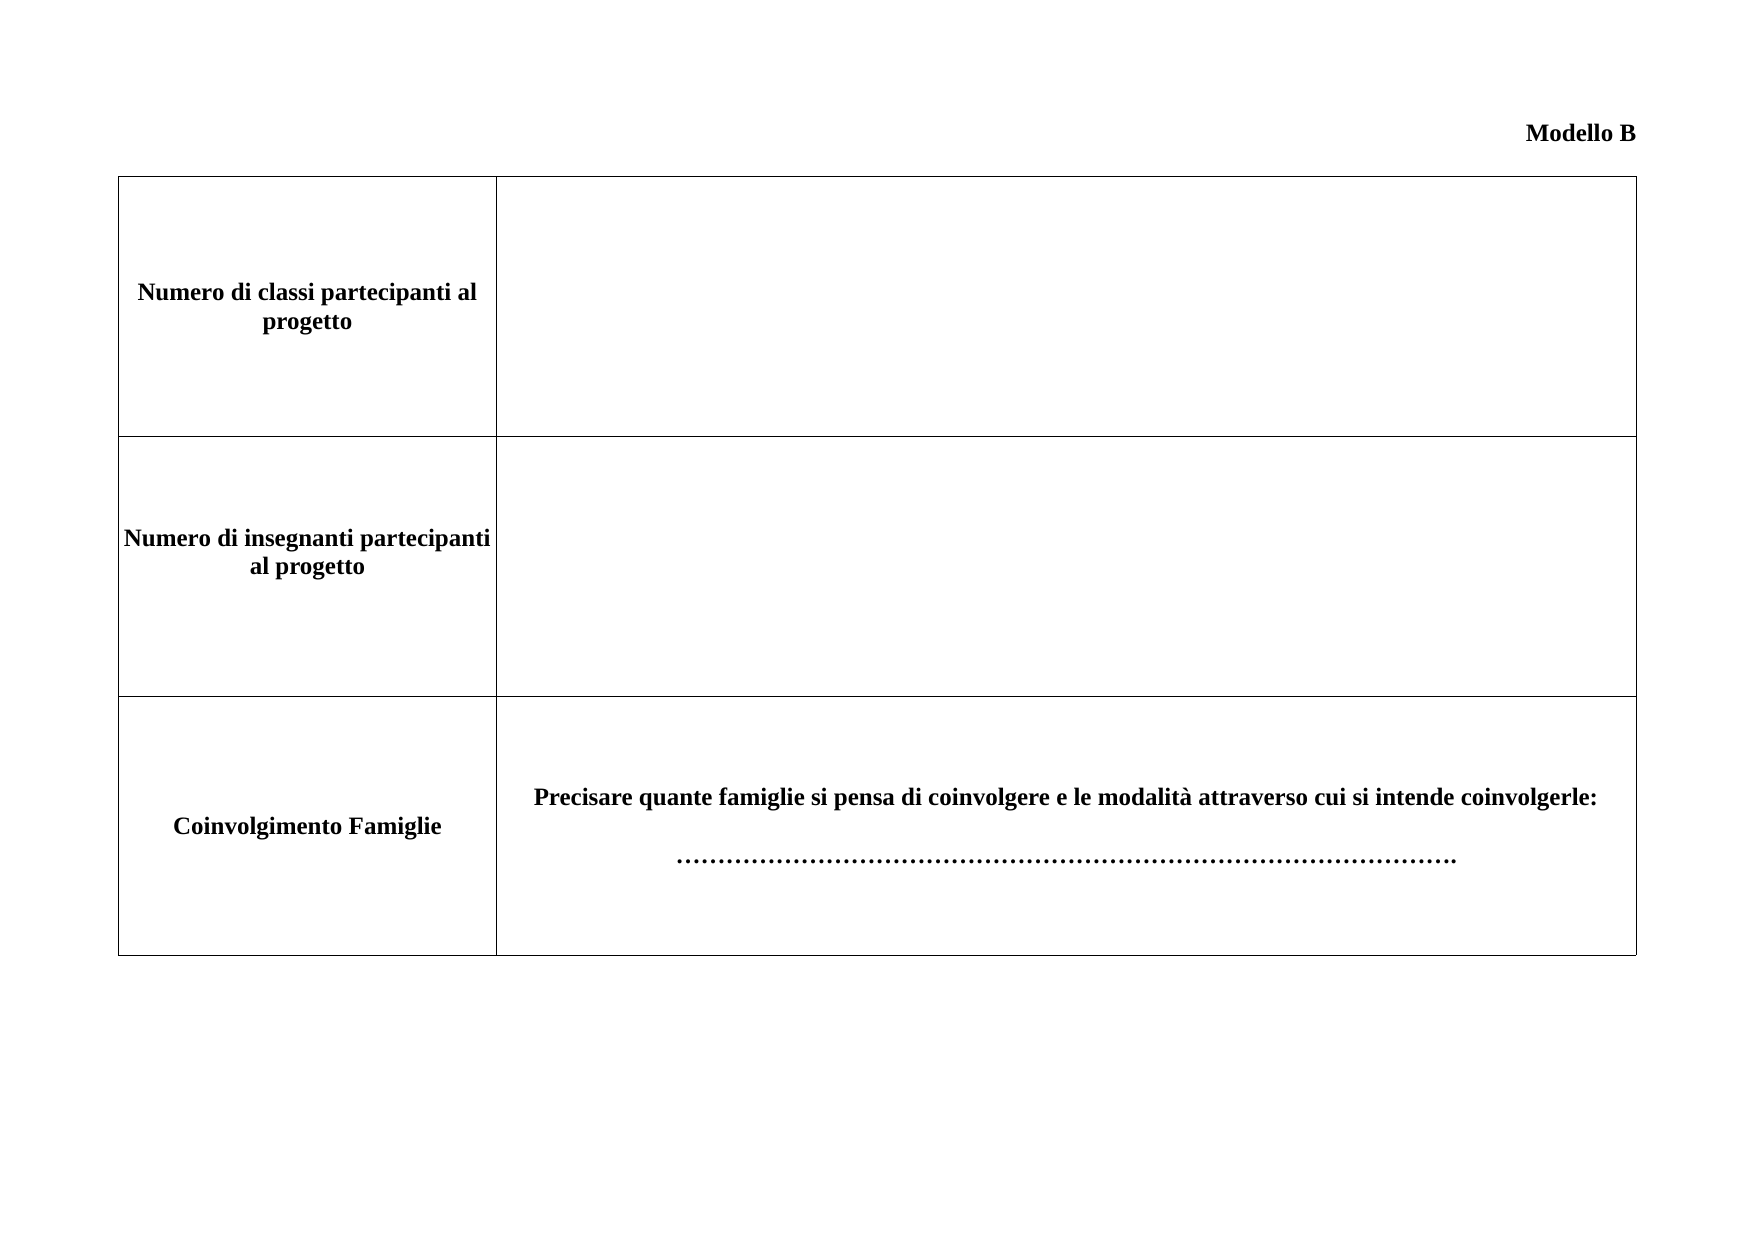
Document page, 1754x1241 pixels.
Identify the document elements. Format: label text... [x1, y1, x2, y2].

table_cell Coinvolgimento Famiglie [119, 697, 496, 955]
table_cell [497, 437, 1636, 696]
table_cell [497, 177, 1636, 436]
table_cell Numero di insegnanti partecipanti al progetto [119, 437, 496, 696]
table_cell Numero di classi partecipanti al progetto [119, 177, 496, 436]
table_cell Precisare quante famiglie si pensa di coinvolgere e le modalità attraverso cui si intende coinvolgerle: …………………………………………………………………………………. [497, 697, 1636, 955]
